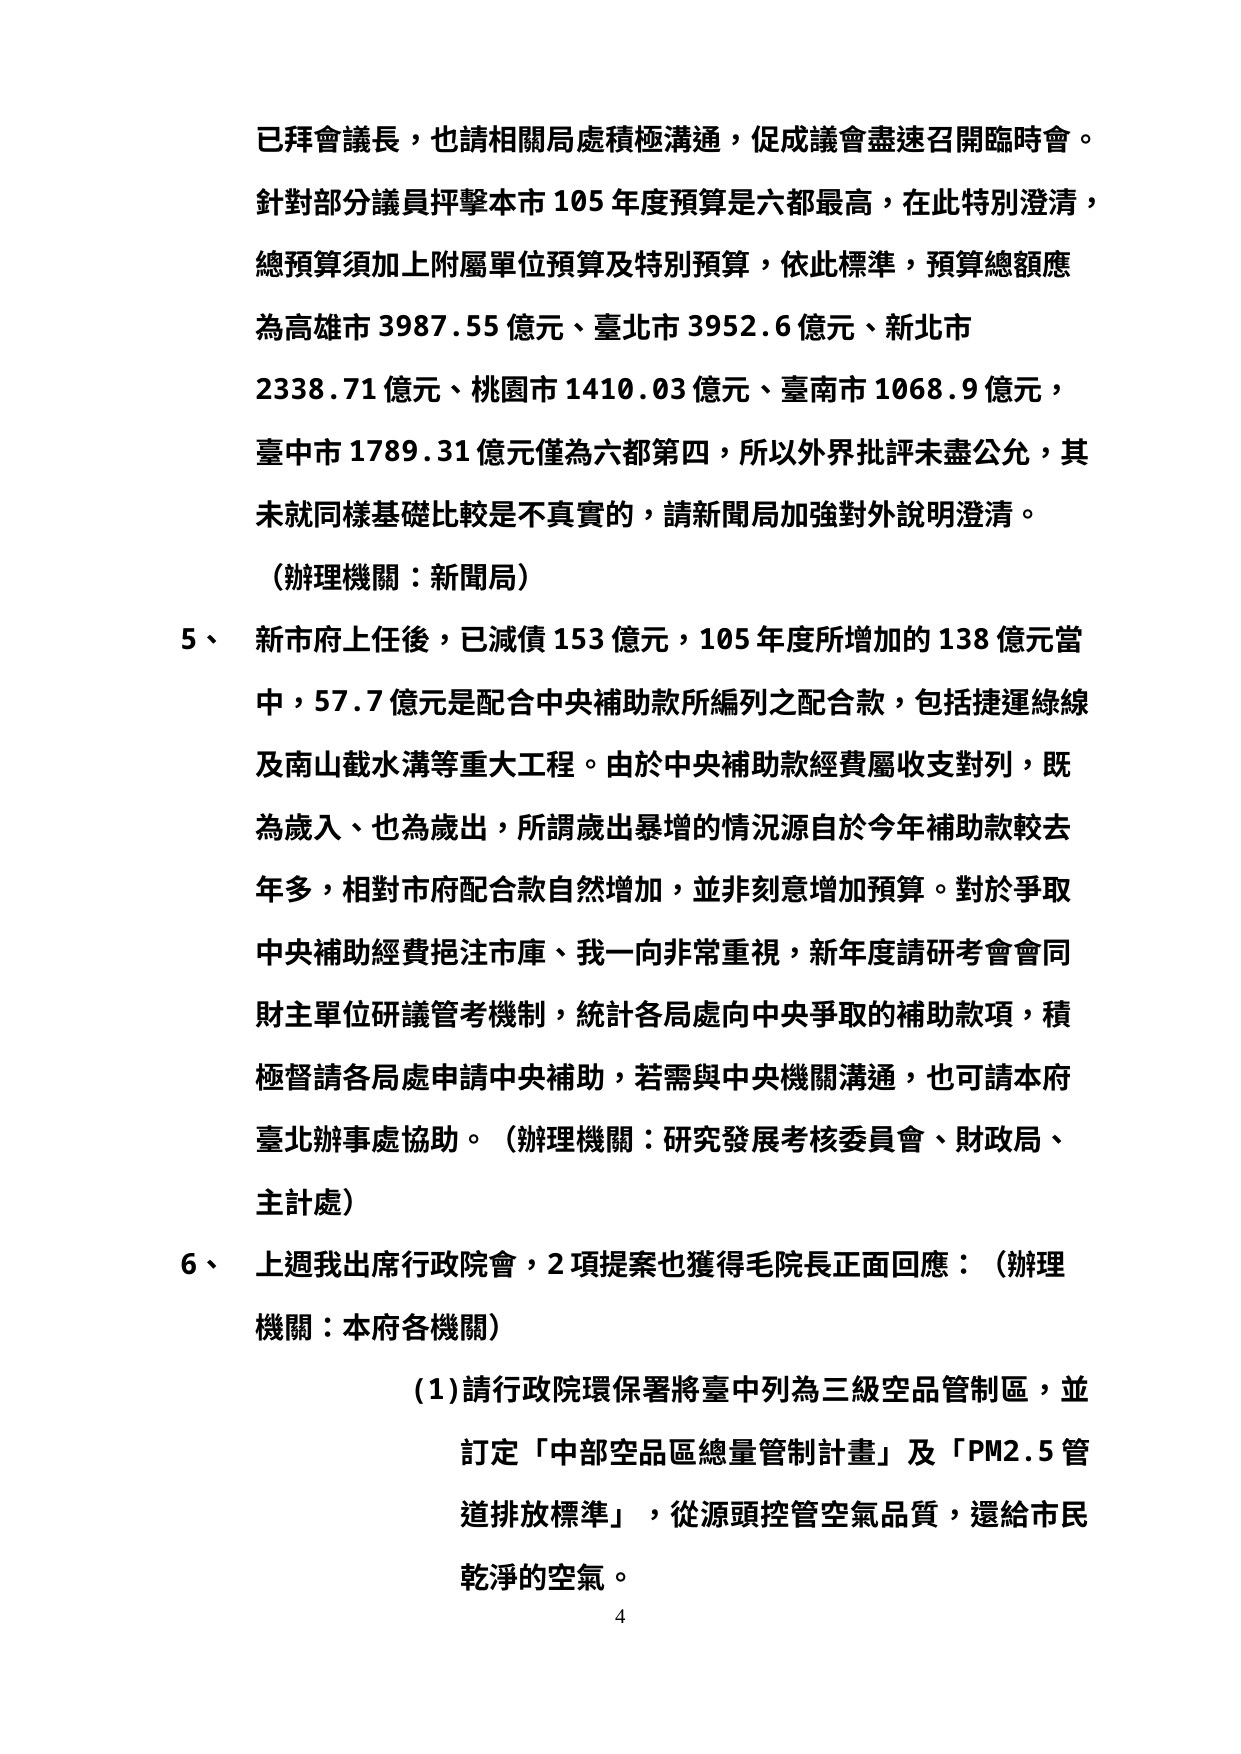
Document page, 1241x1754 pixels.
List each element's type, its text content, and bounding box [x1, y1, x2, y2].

list 新市府上任後，已減債153億元，105年度所增加的138億元當中，57.7億元是配合中央補助款所編列之配合款，包括捷運綠線及南山截水溝等重大工程。由於中央補助款經費屬收支對列，既為歲入、也為歲出，所謂歲出暴增的情況源自於今年補助款較去年多，相對市府配合款自然增加，並非刻意增加預算。對於爭取中央補助經費挹注市庫、我一向非常重視，新年度請研考會會同財主單位研議管考機制，統計各局處向中央爭取的補助款項，積極督請各局處申請中央補助，若需與中央機關溝通，也可請本府臺北辦事處協助。（辦理機關：研究發展考核委員會、財政局、主計處） [180, 596, 1090, 1221]
list 因105年度預算遭擱置造成市政不確定性，也影響市民權益，我已拜會議長，也請相關局處積極溝通，促成議會盡速召開臨時會。針對部分議員抨擊本市105年度預算是六都最高，在此特別澄清，總預算須加上附屬單位預算及特別預算，依此標準，預算總額應為高雄市3987.55億元、臺北市3952.6億元、新北市2338.71億元、桃園市1410.03億元、臺南市1068.9億元，臺中市1789.31億元僅為六都第四，所以外界批評未盡公允，其未就同樣基礎比較是不真實的，請新聞局加強對外說明澄清。（辦理機關：新聞局） [180, 96, 1090, 596]
list 請行政院環保署將臺中列為三級空品管制區，並訂定「中部空品區總量管制計畫」及「PM2.5管道排放標準」，從源頭控管空氣品質，還給市民乾淨的空氣。 [410, 1346, 1090, 1596]
list 上週我出席行政院會，2項提案也獲得毛院長正面回應：（辦理機關：本府各機關） [180, 1221, 1090, 1346]
